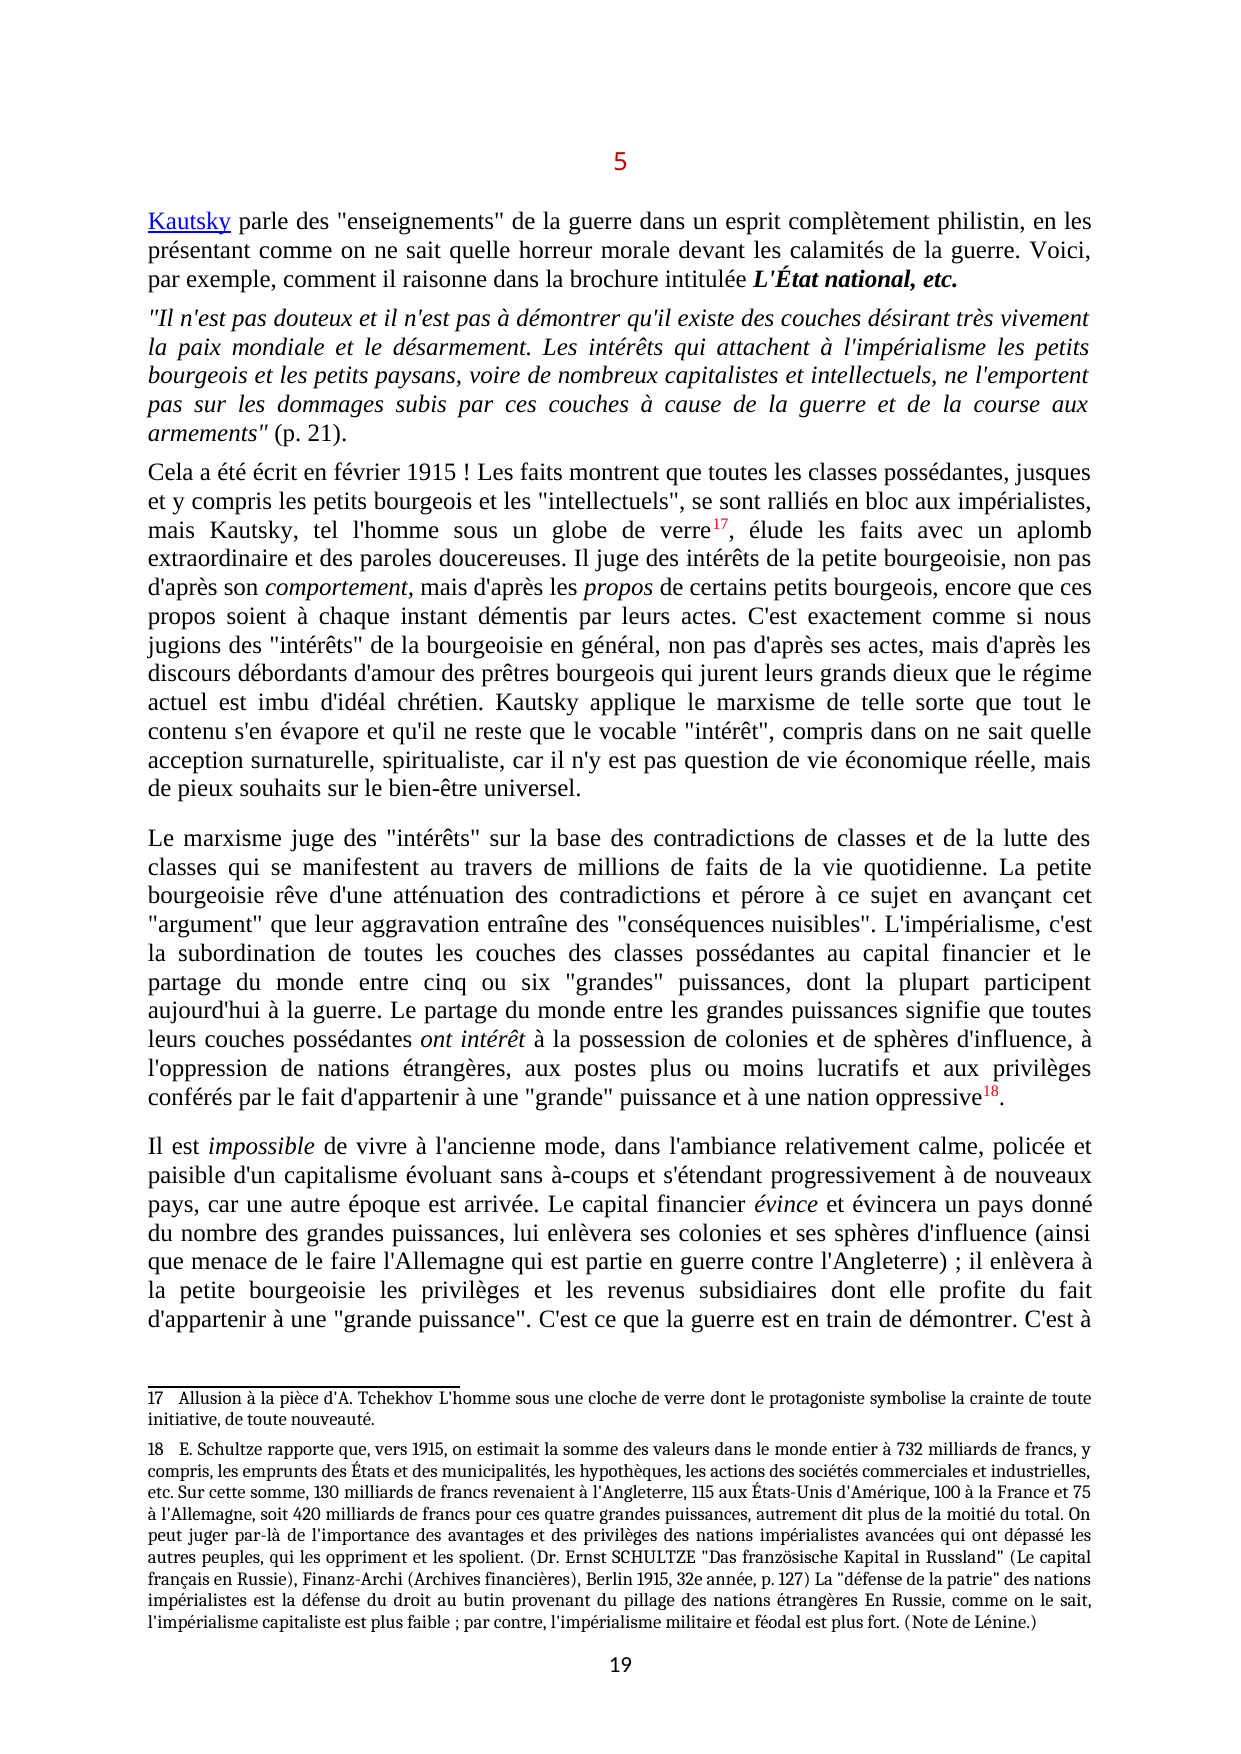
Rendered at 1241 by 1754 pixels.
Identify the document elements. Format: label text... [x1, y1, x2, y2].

text Kautsky parle des "enseignements" de la guerre dans un esprit complètement philistin, en les présentant comme on ne sait quelle horreur morale devant les calamités de la guerre. Voici, par exemple, comment il raisonne dans la brochure intitulée L'État national, etc. [148, 206, 1093, 293]
subtitle 5 [148, 143, 1093, 177]
text Cela a été écrit en février 1915 ! Les faits montrent que toutes les classes possédantes, jusques et y compris les petits bourgeois et les "intellectuels", se sont ralliés en bloc aux impérialistes, mais Kautsky, tel l'homme sous un globe de verre, élude les faits avec un aplomb extraordinaire et des paroles doucereuses. Il juge des intérêts de la petite bourgeoisie, non pas d'après son comportement, mais d'après les propos de certains petits bourgeois, encore que ces propos soient à chaque instant démentis par leurs actes. C'est exactement comme si nous jugions des "intérêts" de la bourgeoisie en général, non pas d'après ses actes, mais d'après les discours débordants d'amour des prêtres bourgeois qui jurent leurs grands dieux que le régime actuel est imbu d'idéal chrétien. Kautsky applique le marxisme de telle sorte que tout le contenu s'en évapore et qu'il ne reste que le vocable "intérêt", compris dans on ne sait quelle acception surnaturelle, spiritualiste, car il n'y est pas question de vie économique réelle, mais de pieux souhaits sur le bien-être universel. [148, 457, 1093, 802]
text Le marxisme juge des "intérêts" sur la base des contradictions de classes et de la lutte des classes qui se manifestent au travers de millions de faits de la vie quotidienne. La petite bourgeoisie rêve d'une atténuation des contradictions et pérore à ce sujet en avançant cet "argument" que leur aggravation entraîne des "conséquences nuisibles". L'impérialisme, c'est la subordination de toutes les couches des classes possédantes au capital financier et le partage du monde entre cinq ou six "grandes" puissances, dont la plupart participent aujourd'hui à la guerre. Le partage du monde entre les grandes puissances signifie que toutes leurs couches possédantes ont intérêt à la possession de colonies et de sphères d'influence, à l'oppression de nations étrangères, aux postes plus ou moins lucratifs et aux privilèges conférés par le fait d'appartenir à une "grande" puissance et à une nation oppressive. [148, 823, 1093, 1111]
text "Il n'est pas douteux et il n'est pas à démontrer qu'il existe des couches désirant très vivement la paix mondiale et le désarmement. Les intérêts qui attachent à l'impérialisme les petits bourgeois et les petits paysans, voire de nombreux capitalistes et intellectuels, ne l'emportent pas sur les dommages subis par ces couches à cause de la guerre et de la course aux armements" (p. 21). [148, 303, 1093, 447]
text Il est impossible de vivre à l'ancienne mode, dans l'ambiance relativement calme, policée et paisible d'un capitalisme évoluant sans à-coups et s'étendant progressivement à de nouveaux pays, car une autre époque est arrivée. Le capital financier évince et évincera un pays donné du nombre des grandes puissances, lui enlèvera ses colonies et ses sphères d'influence (ainsi que menace de le faire l'Allemagne qui est partie en guerre contre l'Angleterre) ; il enlèvera à la petite bourgeoisie les privilèges et les revenus subsidiaires dont elle profite du fait d'appartenir à une "grande puissance". C'est ce que la guerre est en train de démontrer. C'est à [148, 1131, 1093, 1333]
text Allusion à la pièce d'A. Tchekhov L'homme sous une cloche de verre dont le protagoniste symbolise la crainte de toute initiative, de toute nouveauté. [148, 1387, 1093, 1430]
text E. Schultze rapporte que, vers 1915, on estimait la somme des valeurs dans le monde entier à 732 milliards de francs, y compris, les emprunts des États et des municipalités, les hypothèques, les actions des sociétés commerciales et industrielles, etc. Sur cette somme, 130 milliards de francs revenaient à l'Angleterre, 115 aux États-Unis d'Amérique, 100 à la France et 75 à l'Allemagne, soit 420 milliards de francs pour ces quatre grandes puissances, autrement dit plus de la moitié du total. On peut juger par-là de l'importance des avantages et des privilèges des nations impérialistes avancées qui ont dépassé les autres peuples, qui les oppriment et les spolient. (Dr. Ernst SCHULTZE "Das französische Kapital in Russland" (Le capital français en Russie), Finanz-Archi (Archives financières), Berlin 1915, 32e année, p. 127) La "défense de la patrie" des nations impérialistes est la défense du droit au butin provenant du pillage des nations étrangères En Russie, comme on le sait, l'impérialisme capitaliste est plus faible ; par contre, l'impérialisme militaire et féodal est plus fort. (Note de Lénine.) [148, 1439, 1093, 1633]
